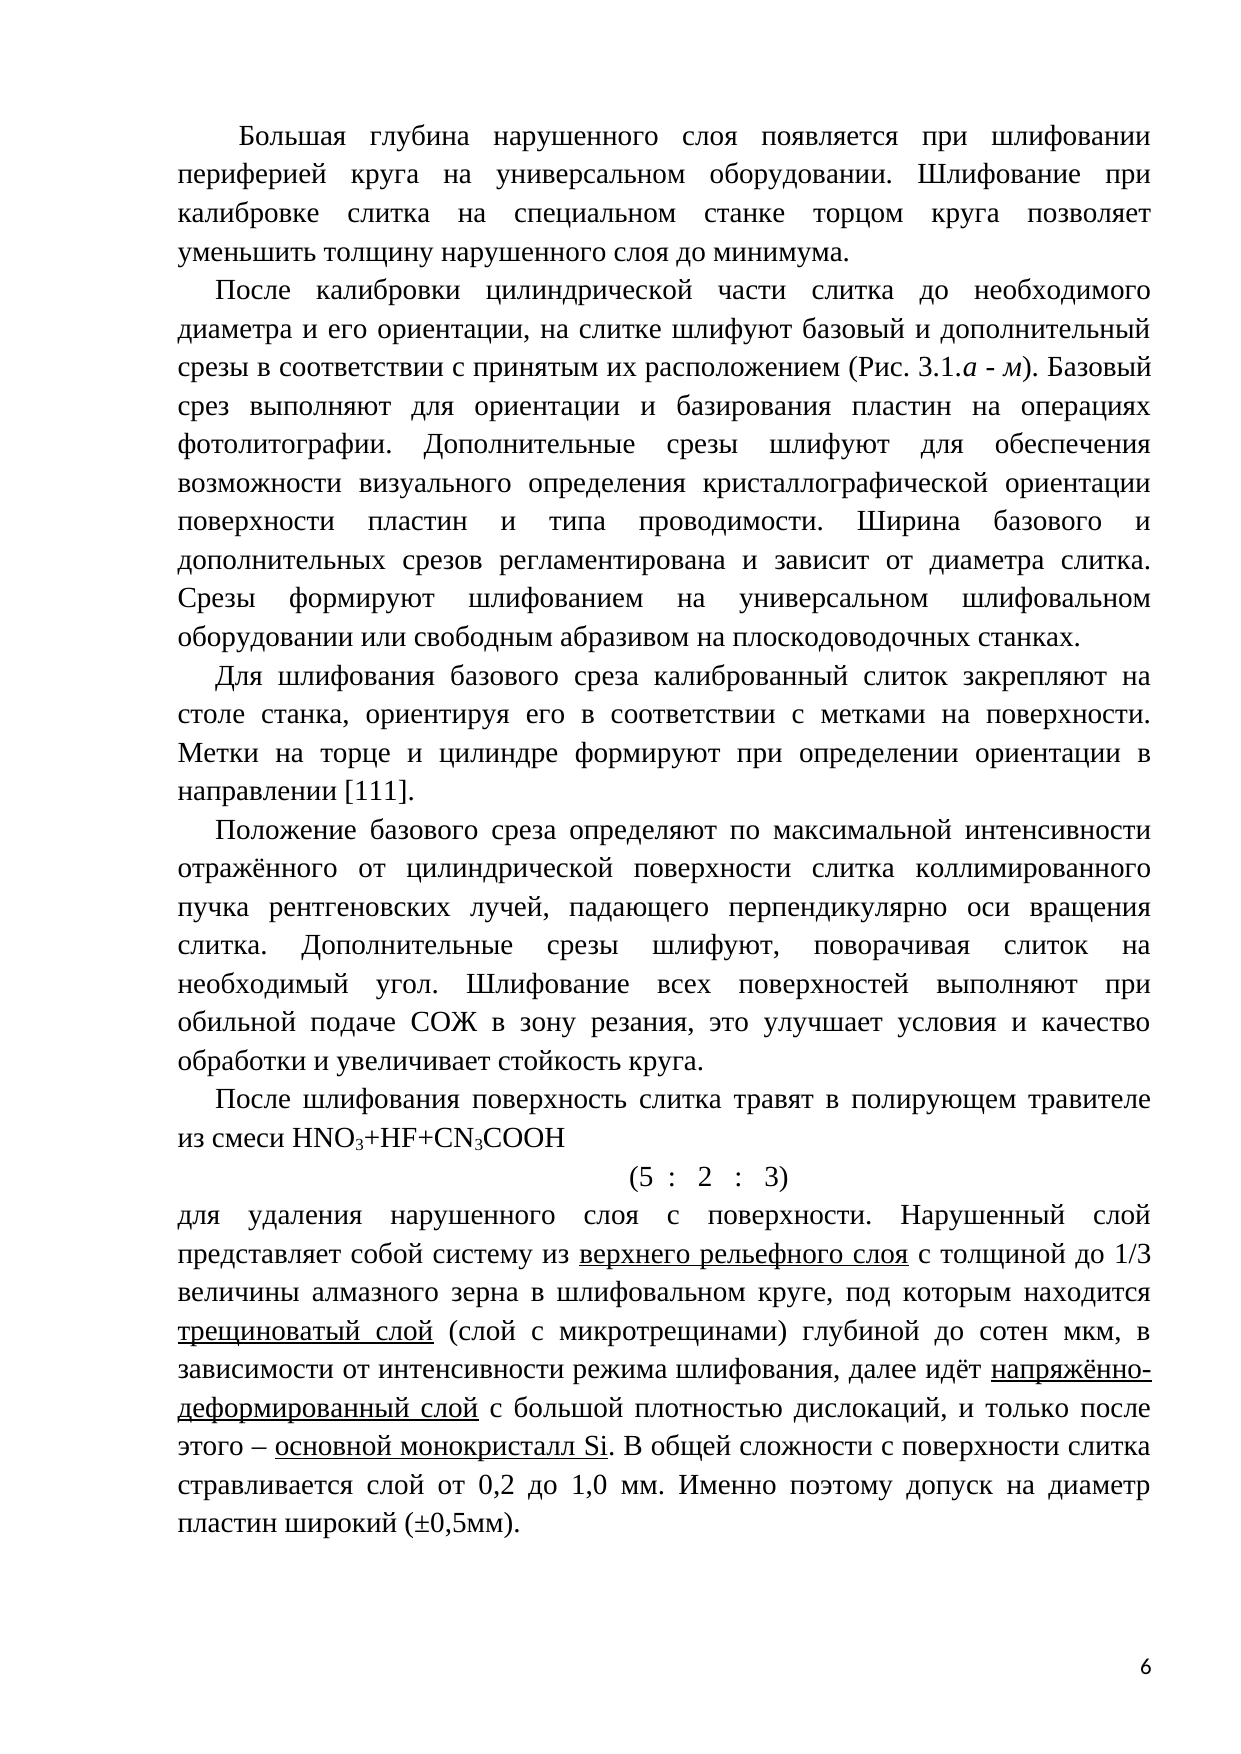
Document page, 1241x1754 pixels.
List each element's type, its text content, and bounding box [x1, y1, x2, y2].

text (5 : 2 : 3) [177, 1159, 1152, 1192]
text Большая глубина нарушенного слоя появляется при шлифовании периферией круга на универсальном оборудовании. Шлифование при калибровке слитка на специальном станке торцом круга позволяет уменьшить толщину нарушенного слоя до минимума. [177, 118, 1152, 267]
text Для шлифования базового среза калиброванный слиток закрепляют на столе станка, ориентируя его в соответствии с метками на поверхности. Метки на торце и цилиндре формируют при определении ориентации в направлении [111]. [177, 658, 1152, 807]
text После калибровки цилиндрической части слитка до необходимого диаметра и его ориентации, на слитке шлифуют базовый и дополнительный срезы в соответствии с принятым их расположением (Рис. 3.1.а - м). Базовый срез выполняют для ориентации и базирования пластин на операциях фотолитографии. Дополнительные срезы шлифуют для обеспечения возможности визуального определения кристаллографической ориентации поверхности пластин и типа проводимости. Ширина базового и дополнительных срезов регламентирована и зависит от диаметра слитка. Срезы формируют шлифованием на универсальном шлифовальном оборудовании или свободным абразивом на плоскодоводочных станках. [177, 272, 1152, 653]
text После шлифования поверхность слитка травят в полирующем травителе из смеси HNO3+HF+CN3COOH [177, 1082, 1152, 1154]
text для удаления нарушенного слоя с поверхности. Нарушенный слой представляет собой систему из верхнего рельефного слоя с толщиной до 1/3 величины алмазного зерна в шлифовальном круге, под которым находится трещиноватый слой (слой с микротрещинами) глубиной до сотен мкм, в зависимости от интенсивности режима шлифования, далее идёт напряжённо-деформированный слой с большой плотностью дислокаций, и только после этого – основной монокристалл Si. В общей сложности с поверхности слитка стравливается слой от 0,2 до 1,0 мм. Именно поэтому допуск на диаметр пластин широкий (±0,5мм). [177, 1197, 1152, 1539]
text Положение базового среза определяют по максимальной интенсивности отражённого от цилиндрической поверхности слитка коллимированного пучка рентгеновских лучей, падающего перпендикулярно оси вращения слитка. Дополнительные срезы шлифуют, поворачивая слиток на необходимый угол. Шлифование всех поверхностей выполняют при обильной подаче СОЖ в зону резания, это улучшает условия и качество обработки и увеличивает стойкость круга. [177, 812, 1152, 1077]
